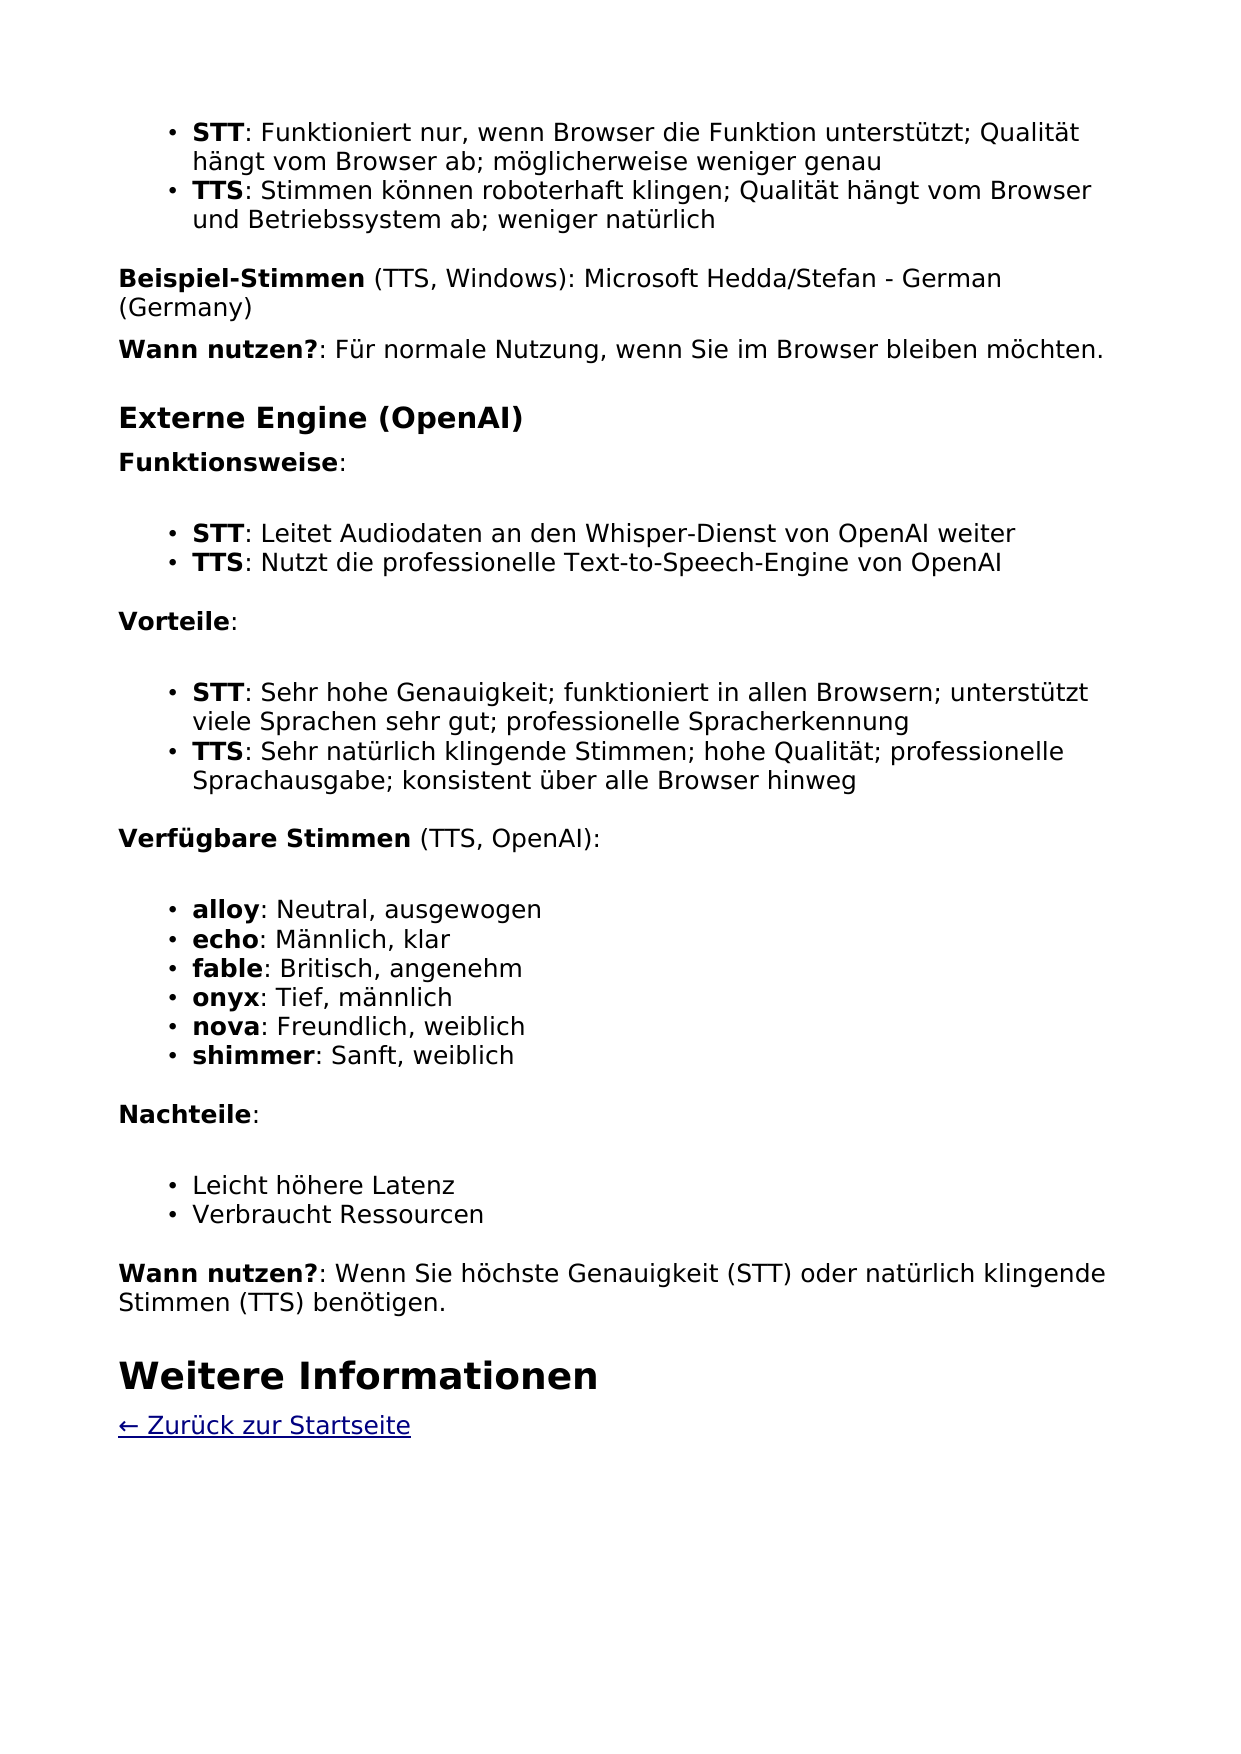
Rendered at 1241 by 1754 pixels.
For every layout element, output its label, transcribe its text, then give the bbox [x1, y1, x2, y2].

text Verfügbare Stimmen (TTS, OpenAI): [118, 824, 1122, 854]
list echo: Männlich, klar [177, 925, 1122, 954]
list STT: Leitet Audiodaten an den Whisper-Dienst von OpenAI weiter [177, 519, 1122, 548]
subtitle Externe Engine (OpenAI) [118, 402, 1122, 436]
list TTS: Nutzt die professionelle Text-to-Speech-Engine von OpenAI [177, 548, 1122, 578]
text Nachteile: [118, 1100, 1122, 1129]
list fable: Britisch, angenehm [177, 954, 1122, 983]
list onyx: Tief, männlich [177, 983, 1122, 1012]
list STT: Funktioniert nur, wenn Browser die Funktion unterstützt; Qualität hängt vom Browser ab; möglicherweise weniger genau [177, 118, 1122, 176]
list alloy: Neutral, ausgewogen [177, 896, 1122, 925]
subtitle Weitere Informationen [118, 1355, 1122, 1398]
text ← Zurück zur Startseite [118, 1411, 1122, 1440]
text Vorteile: [118, 607, 1122, 636]
text Wann nutzen?: Für normale Nutzung, wenn Sie im Browser bleiben möchten. [118, 335, 1122, 364]
list TTS: Sehr natürlich klingende Stimmen; hohe Qualität; professionelle Sprachausgabe; konsistent über alle Browser hinweg [177, 737, 1122, 795]
text Beispiel-Stimmen (TTS, Windows): Microsoft Hedda/Stefan - German (Germany) [118, 264, 1122, 323]
list TTS: Stimmen können roboterhaft klingen; Qualität hängt vom Browser und Betriebssystem ab; weniger natürlich [177, 176, 1122, 235]
list shimmer: Sanft, weiblich [177, 1041, 1122, 1071]
list Verbraucht Ressourcen [177, 1200, 1122, 1229]
list STT: Sehr hohe Genauigkeit; funktioniert in allen Browsern; unterstützt viele Sprachen sehr gut; professionelle Spracherkennung [177, 678, 1122, 737]
text Funktionsweise: [118, 448, 1122, 477]
text Wann nutzen?: Wenn Sie höchste Genauigkeit (STT) oder natürlich klingende Stimmen (TTS) benötigen. [118, 1259, 1122, 1317]
list Leicht höhere Latenz [177, 1171, 1122, 1200]
list nova: Freundlich, weiblich [177, 1012, 1122, 1041]
